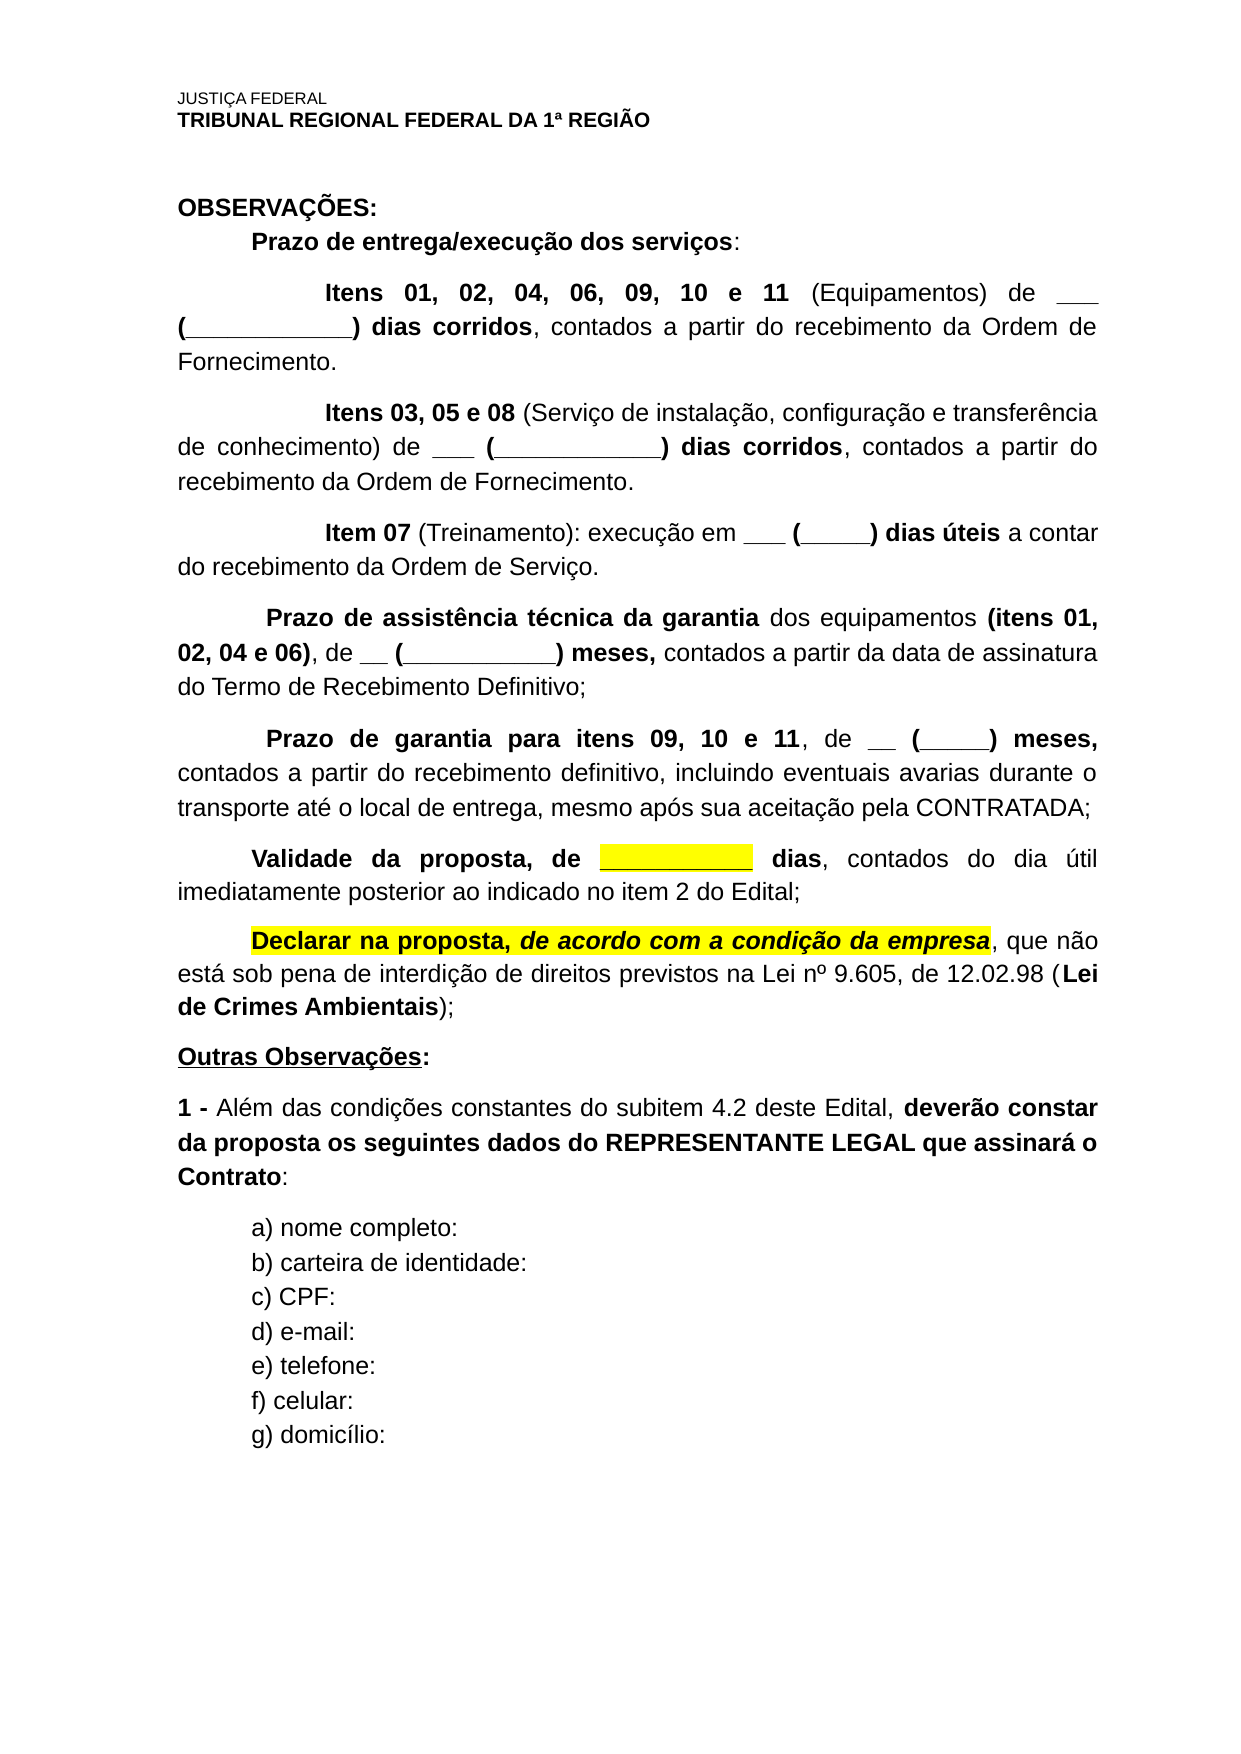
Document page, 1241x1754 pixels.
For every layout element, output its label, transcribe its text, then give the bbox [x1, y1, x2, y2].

text f) celular: [251, 1386, 1098, 1414]
list Validade da proposta, de ___________ dias, contados do dia útil imediatamente posterior ao indicado no item 2 do Edital; [177, 844, 1098, 905]
text a) nome completo: [251, 1213, 1098, 1242]
text c) CPF: [251, 1282, 1098, 1311]
text d) e-mail: [251, 1317, 1098, 1346]
text Itens 01, 02, 04, 06, 09, 10 e 11 (Equipamentos) de ___ (____________) dias corridos, contados a partir do recebimento da Ordem de Fornecimento. [177, 278, 1098, 375]
text Prazo de garantia para itens 09, 10 e 11, de __ (_____) meses, contados a partir do recebimento definitivo, incluindo eventuais avarias durante o transporte até o local de entrega, mesmo após sua aceitação pela CONTRATADA; [177, 723, 1098, 821]
subtitle OBSERVAÇÕES: [177, 193, 1098, 222]
text g) domicílio: [251, 1420, 1098, 1449]
text Itens 03, 05 e 08 (Serviço de instalação, configuração e transferência de conhecimento) de ___ (____________) dias corridos, contados a partir do recebimento da Ordem de Fornecimento. [177, 398, 1098, 495]
text 1 - Além das condições constantes do subitem 4.2 deste Edital, deverão constar da proposta os seguintes dados do REPRESENTANTE LEGAL que assinará o Contrato: [177, 1093, 1098, 1191]
text Item 07 (Treinamento): execução em ___ (_____) dias úteis a contar do recebimento da Ordem de Serviço. [177, 518, 1098, 581]
text b) carteira de identidade: [251, 1248, 1098, 1277]
text Outras Observações: [177, 1042, 1098, 1071]
list Declarar na proposta, de acordo com a condição da empresa, que não está sob pena de interdição de direitos previstos na Lei nº 9.605, de 12.02.98 (Lei de Crimes Ambientais); [177, 926, 1098, 1021]
text Prazo de entrega/execução dos serviços: [251, 226, 1098, 255]
text e) telefone: [251, 1351, 1098, 1380]
text Prazo de assistência técnica da garantia dos equipamentos (itens 01, 02, 04 e 06), de __ (___________) meses, contados a partir da data de assinatura do Termo de Recebimento Definitivo; [177, 603, 1098, 701]
